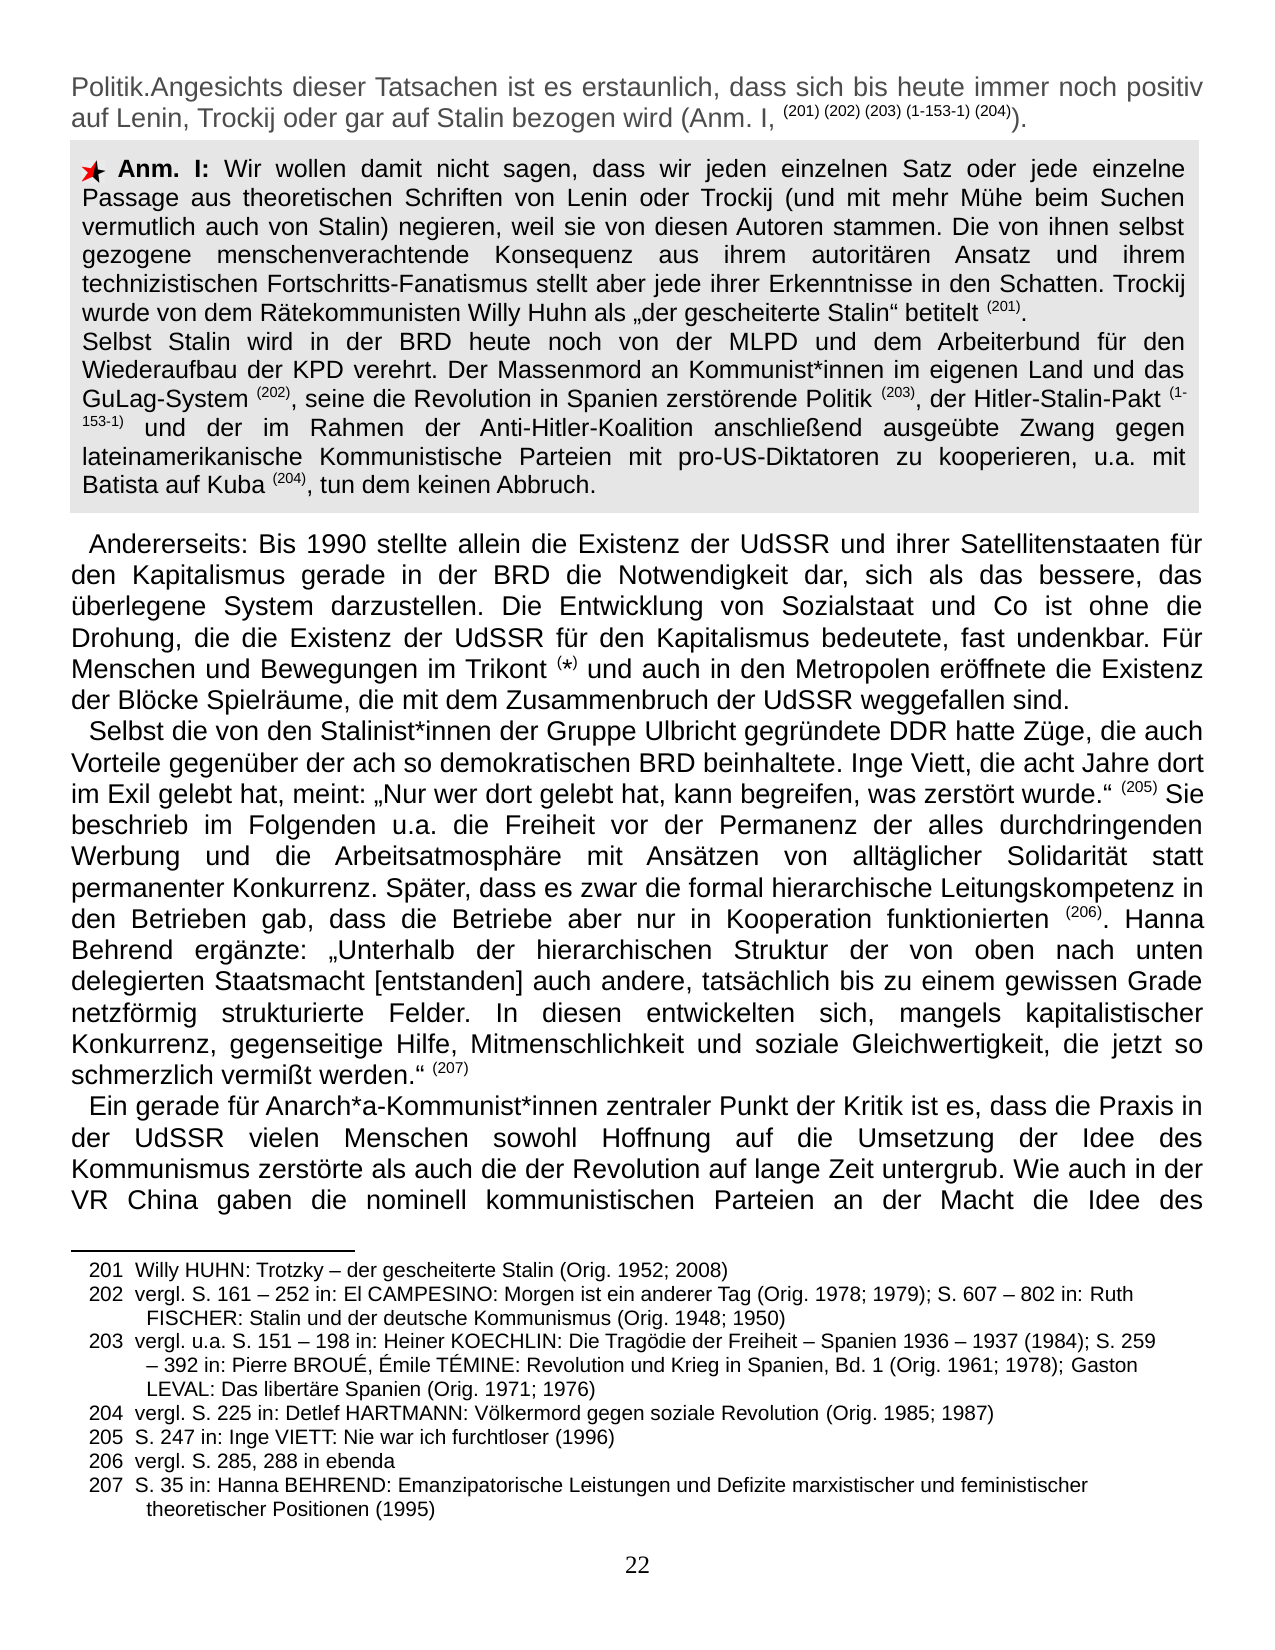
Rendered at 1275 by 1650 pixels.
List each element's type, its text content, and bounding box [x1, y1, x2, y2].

text LEVAL: Das libertäre Spanien (Orig. 1971; 1976) [88, 1377, 1204, 1401]
text Ein gerade für Anarch*a-Kommunist*innen zentraler Punkt der Kritik ist es, dass die Praxis in der UdSSR vielen Menschen sowohl Hoffnung auf die Umsetzung der Idee des Kommunismus zerstörte als auch die der Revolution auf lange Zeit untergrub. Wie auch in der VR China gaben die nominell kommunistischen Parteien an der Macht die Idee des [71, 1090, 1204, 1215]
text vergl. S. 161 – 252 in: El CAMPESINO: Morgen ist ein anderer Tag (Orig. 1978; 1979); S. 607 – 802 in: Ruth [88, 1281, 1204, 1305]
text S. 247 in: Inge VIETT: Nie war ich furchtloser (1996) [88, 1425, 1204, 1449]
text Andererseits: Bis 1990 stellte allein die Existenz der UdSSR und ihrer Satellitenstaaten für den Kapitalismus gerade in der BRD die Notwendigkeit dar, sich als das bessere, das überlegene System darzustellen. Die Entwicklung von Sozialstaat und Co ist ohne die Drohung, die die Existenz der UdSSR für den Kapitalismus bedeutete, fast undenkbar. Für Menschen und Bewegungen im Trikont (*) und auch in den Metropolen eröffnete die Existenz der Blöcke Spielräume, die mit dem Zusammenbruch der UdSSR weggefallen sind. [71, 528, 1204, 715]
text vergl. S. 285, 288 in ebenda [88, 1449, 1204, 1473]
text theoretischer Positionen (1995) [71, 1497, 1204, 1521]
text vergl. S. 225 in: Detlef HARTMANN: Völkermord gegen soziale Revolution (Orig. 1985; 1987) [88, 1401, 1204, 1425]
text vergl. u.a. S. 151 – 198 in: Heiner KOECHLIN: Die Tragödie der Freiheit – Spanien 1936 – 1937 (1984); S. 259 [88, 1329, 1204, 1353]
text Selbst die von den Stalinist*innen der Gruppe Ulbricht gegründete DDR hatte Züge, die auch Vorteile gegenüber der ach so demokratischen BRD beinhaltete. Inge Viett, die acht Jahre dort im Exil gelebt hat, meint: „Nur wer dort gelebt hat, kann begreifen, was zerstört wurde.“ () Sie beschrieb im Folgenden u.a. die Freiheit vor der Permanenz der alles durchdringenden Werbung und die Arbeitsatmosphäre mit Ansätzen von alltäglicher Solidarität statt permanenter Konkurrenz. Später, dass es zwar die formal hierarchische Leitungskompetenz in den Betrieben gab, dass die Betriebe aber nur in Kooperation funktionierten (). Hanna Behrend ergänzte: „Unterhalb der hierarchischen Struktur der von oben nach unten delegierten Staatsmacht [entstanden] auch andere, tatsächlich bis zu einem gewissen Grade netzförmig strukturierte Felder. In diesen entwickelten sich, mangels kapitalistischer Konkurrenz, gegenseitige Hilfe, Mitmenschlichkeit und soziale Gleichwertigkeit, die jetzt so schmerzlich vermißt werden.“ () [71, 715, 1204, 1090]
text FISCHER: Stalin und der deutsche Kommunismus (Orig. 1948; 1950) [88, 1305, 1204, 1329]
text S. 35 in: Hanna BEHREND: Emanzipatorische Leistungen und Defizite marxistischer und feministischer [71, 1473, 1204, 1497]
text Willy HUHN: Trotzky – der gescheiterte Stalin (Orig. 1952; 2008) [88, 1257, 1204, 1281]
text Nicht erst der auch von den meisten Marxist*innen heute abgelehnte Staatsterror unter Stalin, sondern bereits Lenin und Trockij (Trotzki) stehen also für eine verbrecherische Politik.Angesichts dieser Tatsachen ist es erstaunlich, dass sich bis heute immer noch positiv auf Lenin, Trockij oder gar auf Stalin bezogen wird (Anm. I, () () () (1-153-1) ()). [71, 71, 1204, 133]
text Anm. I: Wir wollen damit nicht sagen, dass wir jeden einzelnen Satz oder jede einzelne Passage aus theoretischen Schriften von Lenin oder Trockij (und mit mehr Mühe beim Suchen vermutlich auch von Stalin) negieren, weil sie von diesen Autoren stammen. Die von ihnen selbst gezogene menschenverachtende Konsequenz aus ihrem autoritären Ansatz und ihrem technizistischen Fortschritts-Fanatismus stellt aber jede ihrer Erkenntnisse in den Schatten. Trockij wurde von dem Rätekommunisten Willy Huhn als „der gescheiterte Stalin“ betitelt (201). [82, 154, 1187, 327]
text Selbst Stalin wird in der BRD heute noch von der MLPD und dem Arbeiterbund für den Wiederaufbau der KPD verehrt. Der Massenmord an Kommunist*innen im eigenen Land und das GuLag-System (202), seine die Revolution in Spanien zerstörende Politik (203), der Hitler-Stalin-Pakt (1-153-1) und der im Rahmen der Anti-Hitler-Koalition anschließend ausgeübte Zwang gegen lateinamerikanische Kommunistische Parteien mit pro-US-Diktatoren zu kooperieren, u.a. mit Batista auf Kuba (204), tun dem keinen Abbruch. [82, 327, 1187, 499]
text – 392 in: Pierre BROUÉ, Émile TÉMINE: Revolution und Krieg in Spanien, Bd. 1 (Orig. 1961; 1978); Gaston [88, 1353, 1204, 1377]
